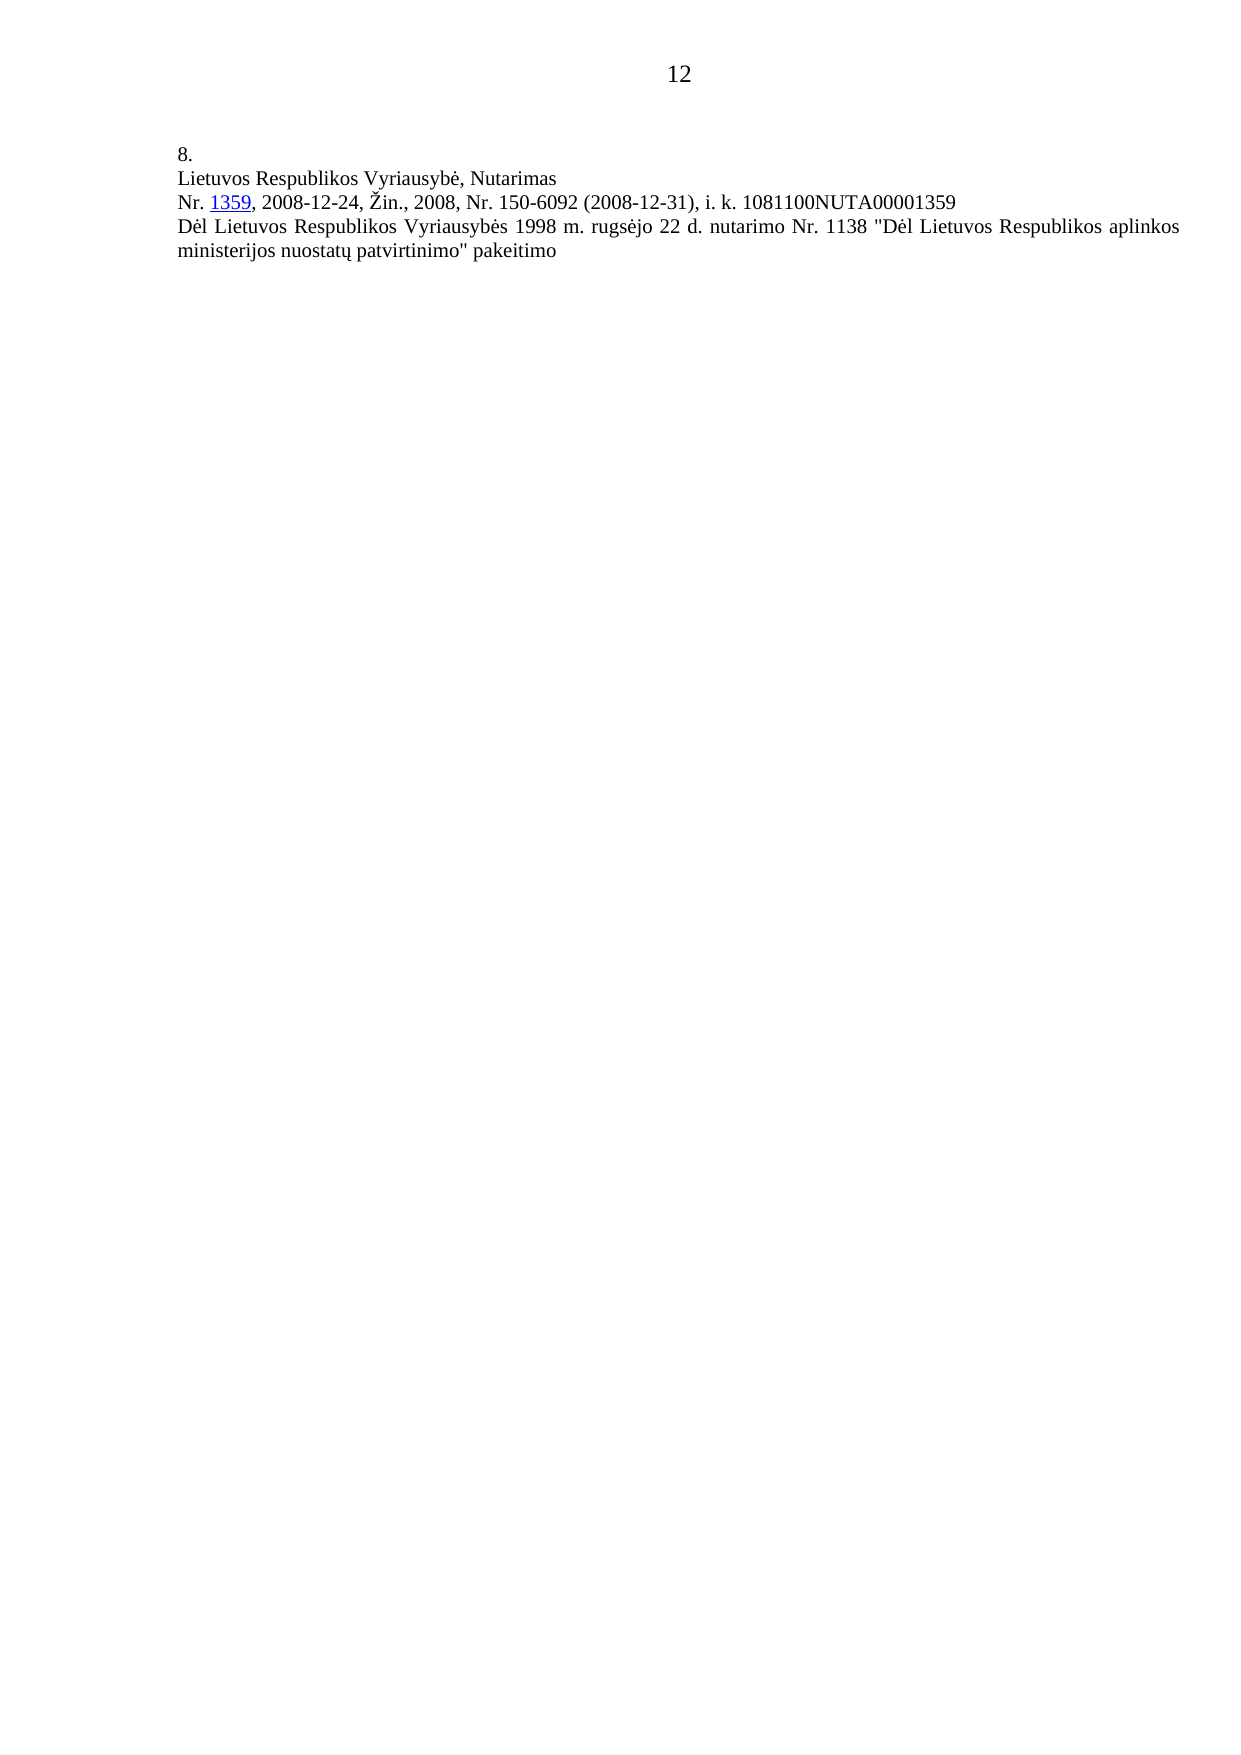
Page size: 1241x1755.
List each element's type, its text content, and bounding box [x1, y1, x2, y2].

text Dėl Lietuvos Respublikos Vyriausybės 1998 m. rugsėjo 22 d. nutarimo Nr. 1138 "Dėl Lietuvos Respublikos aplinkos ministerijos nuostatų patvirtinimo" pakeitimo [177, 214, 1181, 262]
text Nr. 1359, 2008-12-24, Žin., 2008, Nr. 150-6092 (2008-12-31), i. k. 1081100NUTA00001359 [177, 190, 1181, 214]
text 8. [177, 142, 1181, 166]
text Lietuvos Respublikos Vyriausybė, Nutarimas [177, 166, 1181, 190]
